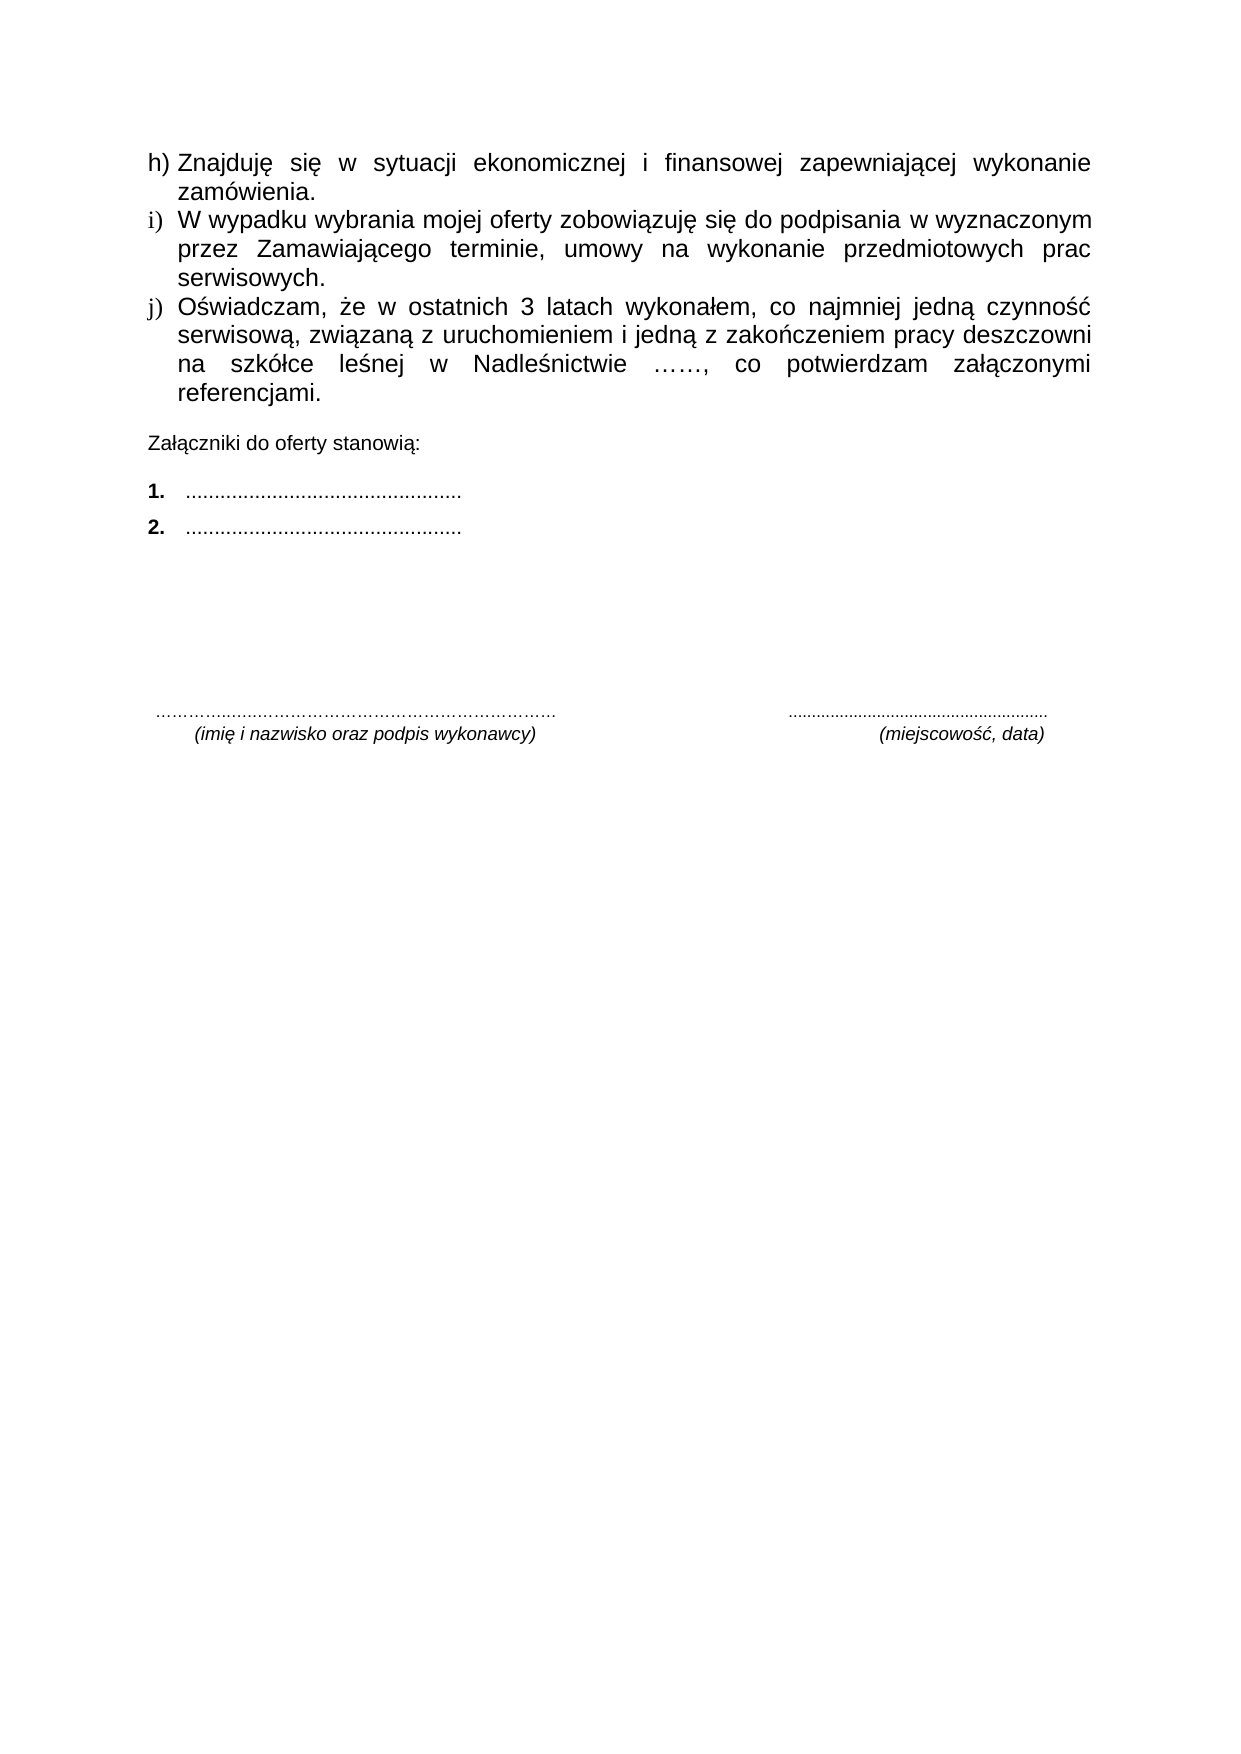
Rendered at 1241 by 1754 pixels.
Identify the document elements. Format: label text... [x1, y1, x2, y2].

list ................................................ [148, 514, 1092, 538]
text (imię i nazwisko oraz podpis wykonawcy) (miejscowość, data) [148, 723, 1090, 744]
list W wypadku wybrania mojej oferty zobowiązuję się do podpisania w wyznaczonym przez Zamawiającego terminie, umowy na wykonanie przedmiotowych prac serwisowych. [148, 205, 1092, 292]
list Znajduję się w sytuacji ekonomicznej i finansowej zapewniającej wykonanie zamówienia. [148, 148, 1092, 205]
list Oświadczam, że w ostatnich 3 latach wykonałem, co najmniej jedną czynność serwisową, związaną z uruchomieniem i jedną z zakończeniem pracy deszczowni na szkółce leśnej w Nadleśnictwie ……, co potwierdzam załączonymi referencjami. [148, 292, 1092, 407]
list ................................................ [148, 478, 1092, 502]
text …………..…..……………………………………………… ........................................................ [148, 694, 1092, 723]
text Załączniki do oferty stanowią: [148, 431, 1092, 454]
